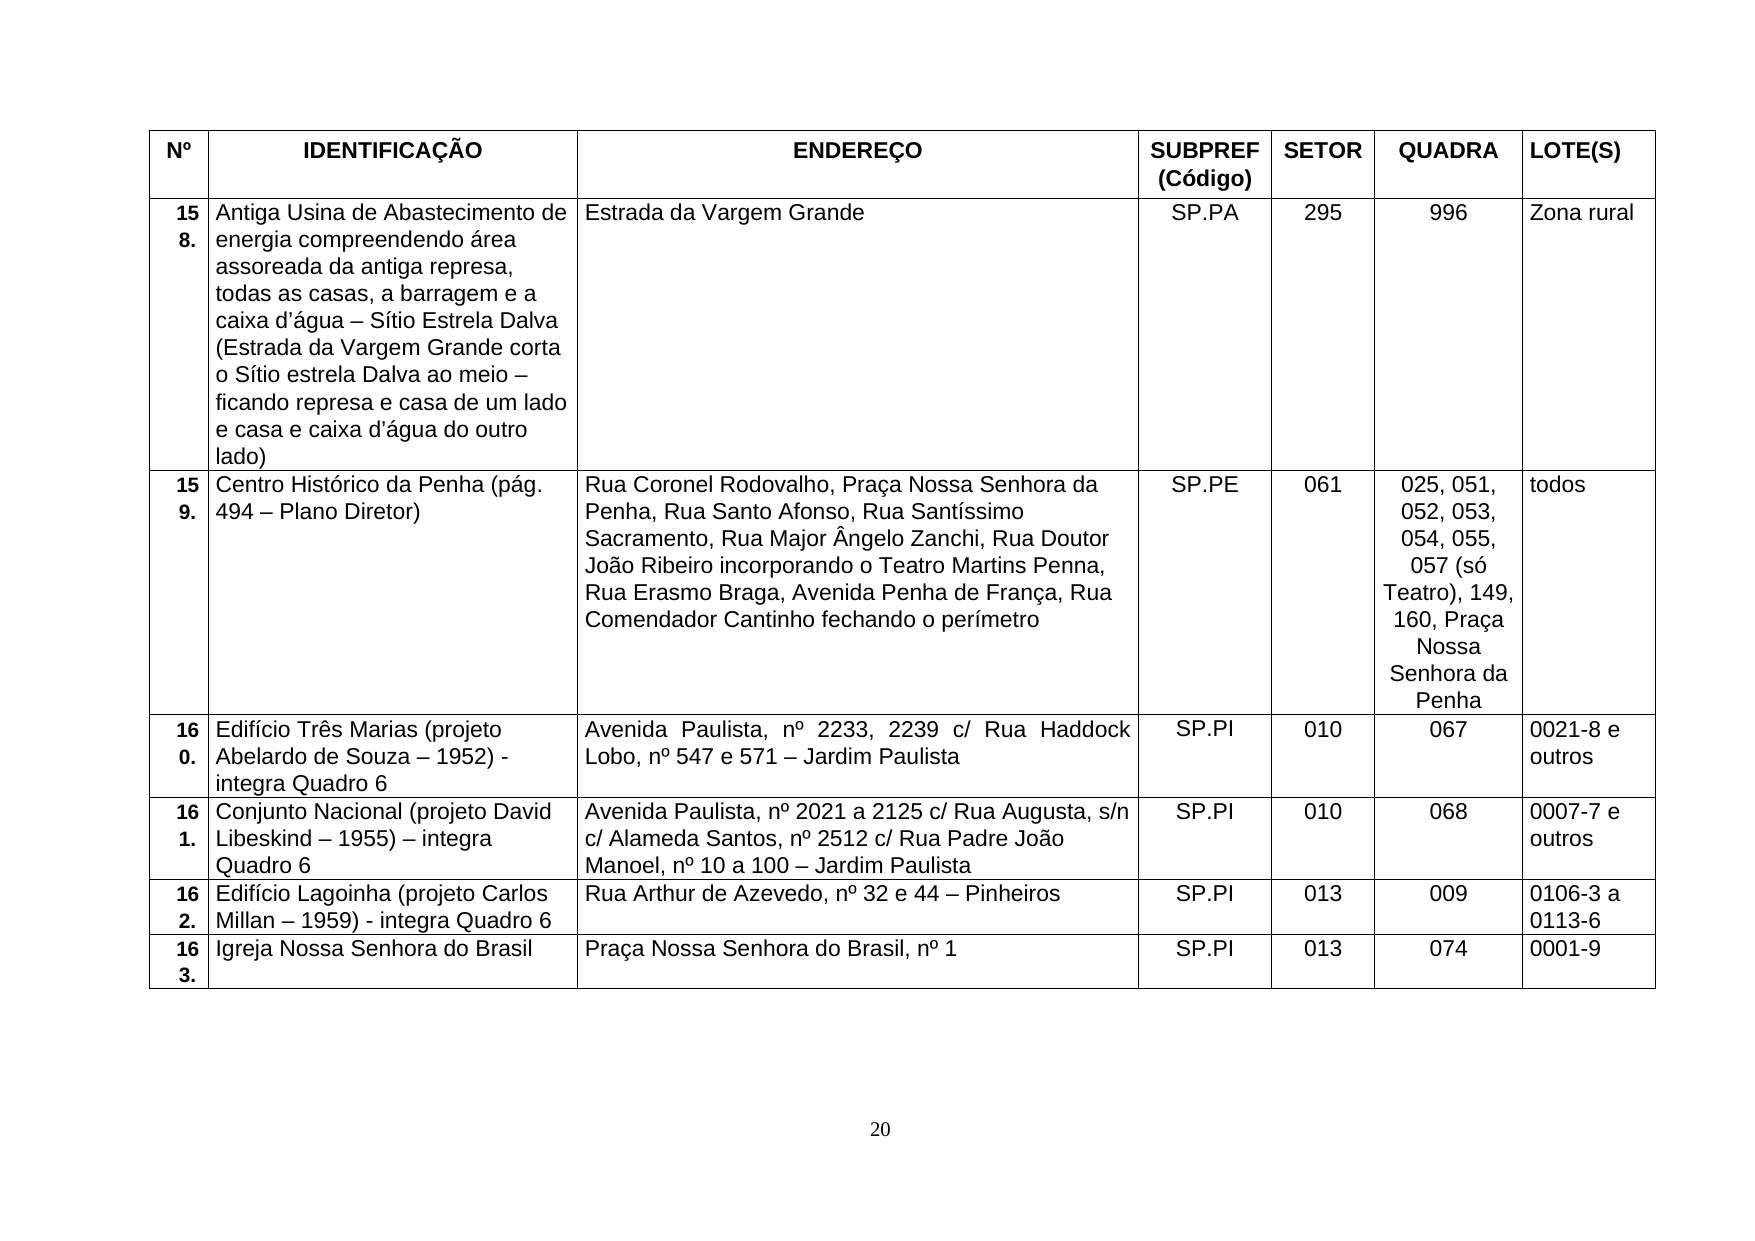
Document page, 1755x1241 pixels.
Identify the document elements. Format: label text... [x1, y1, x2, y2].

table_cell [150, 199, 208, 469]
table_cell 061 [1272, 471, 1374, 714]
table_cell [150, 798, 208, 879]
table_header IDENTIFICAÇÃO [209, 131, 577, 198]
table_cell todos [1523, 471, 1655, 714]
table_header QUADRA [1375, 131, 1522, 198]
table_header LOTE(S) [1523, 131, 1655, 198]
table_cell SP.PE [1139, 471, 1271, 714]
table_cell 0007-7 e outros [1523, 798, 1655, 879]
table_cell 068 [1375, 798, 1522, 879]
table_header SETOR [1272, 131, 1374, 198]
table_cell Edifício Lagoinha (projeto Carlos Millan – 1959) - integra Quadro 6 [209, 880, 577, 934]
table_cell 295 [1272, 199, 1374, 469]
table_cell Antiga Usina de Abastecimento de energia compreendendo área assoreada da antiga represa, todas as casas, a barragem e a caixa d’água – Sítio Estrela Dalva (Estrada da Vargem Grande corta o Sítio estrela Dalva ao meio – ficando represa e casa de um lado e casa e caixa d’água do outro lado) [209, 199, 577, 469]
table_cell Conjunto Nacional (projeto David Libeskind – 1955) – integra Quadro 6 [209, 798, 577, 879]
table_cell 010 [1272, 715, 1374, 797]
table_cell [150, 471, 208, 714]
table_cell 013 [1272, 880, 1374, 934]
table_cell 074 [1375, 935, 1522, 988]
table_cell Estrada da Vargem Grande [578, 199, 1138, 469]
table_cell Avenida Paulista, nº 2233, 2239 c/ Rua Haddock Lobo, nº 547 e 571 – Jardim Paulista [578, 715, 1138, 797]
table_cell 013 [1272, 935, 1374, 988]
table_cell 009 [1375, 880, 1522, 934]
table_cell 025, 051, 052, 053, 054, 055, 057 (só Teatro), 149, 160, Praça Nossa Senhora da Penha [1375, 471, 1522, 714]
table_cell 067 [1375, 715, 1522, 797]
table_header ENDEREÇO [578, 131, 1138, 198]
table_cell Centro Histórico da Penha (pág. 494 – Plano Diretor) [209, 471, 577, 714]
table_cell 0021-8 e outros [1523, 715, 1655, 797]
table_cell [150, 715, 208, 797]
table_cell Igreja Nossa Senhora do Brasil [209, 935, 577, 988]
table_cell Rua Coronel Rodovalho, Praça Nossa Senhora da Penha, Rua Santo Afonso, Rua Santíssimo Sacramento, Rua Major Ângelo Zanchi, Rua Doutor João Ribeiro incorporando o Teatro Martins Penna, Rua Erasmo Braga, Avenida Penha de França, Rua Comendador Cantinho fechando o perímetro [578, 471, 1138, 714]
table_cell Rua Arthur de Azevedo, nº 32 e 44 – Pinheiros [578, 880, 1138, 934]
table_cell 010 [1272, 798, 1374, 879]
table_cell 0001-9 [1523, 935, 1655, 988]
table_cell Zona rural [1523, 199, 1655, 469]
table_cell SP.PI [1139, 880, 1271, 934]
table_cell SP.PI [1139, 935, 1271, 988]
table_cell [150, 935, 208, 988]
table_cell Praça Nossa Senhora do Brasil, nº 1 [578, 935, 1138, 988]
table_cell SP.PI [1139, 715, 1271, 797]
table_cell SP.PA [1139, 199, 1271, 469]
table_header Nº [150, 131, 208, 198]
table_cell 0106-3 a 0113-6 [1523, 880, 1655, 934]
table_cell 996 [1375, 199, 1522, 469]
table_cell Avenida Paulista, nº 2021 a 2125 c/ Rua Augusta, s/n c/ Alameda Santos, nº 2512 c/ Rua Padre João Manoel, nº 10 a 100 – Jardim Paulista [578, 798, 1138, 879]
table_cell Edifício Três Marias (projeto Abelardo de Souza – 1952) - integra Quadro 6 [209, 715, 577, 797]
table_cell SP.PI [1139, 798, 1271, 879]
table_header SUBPREF (Código) [1139, 131, 1271, 198]
table_cell [150, 880, 208, 934]
